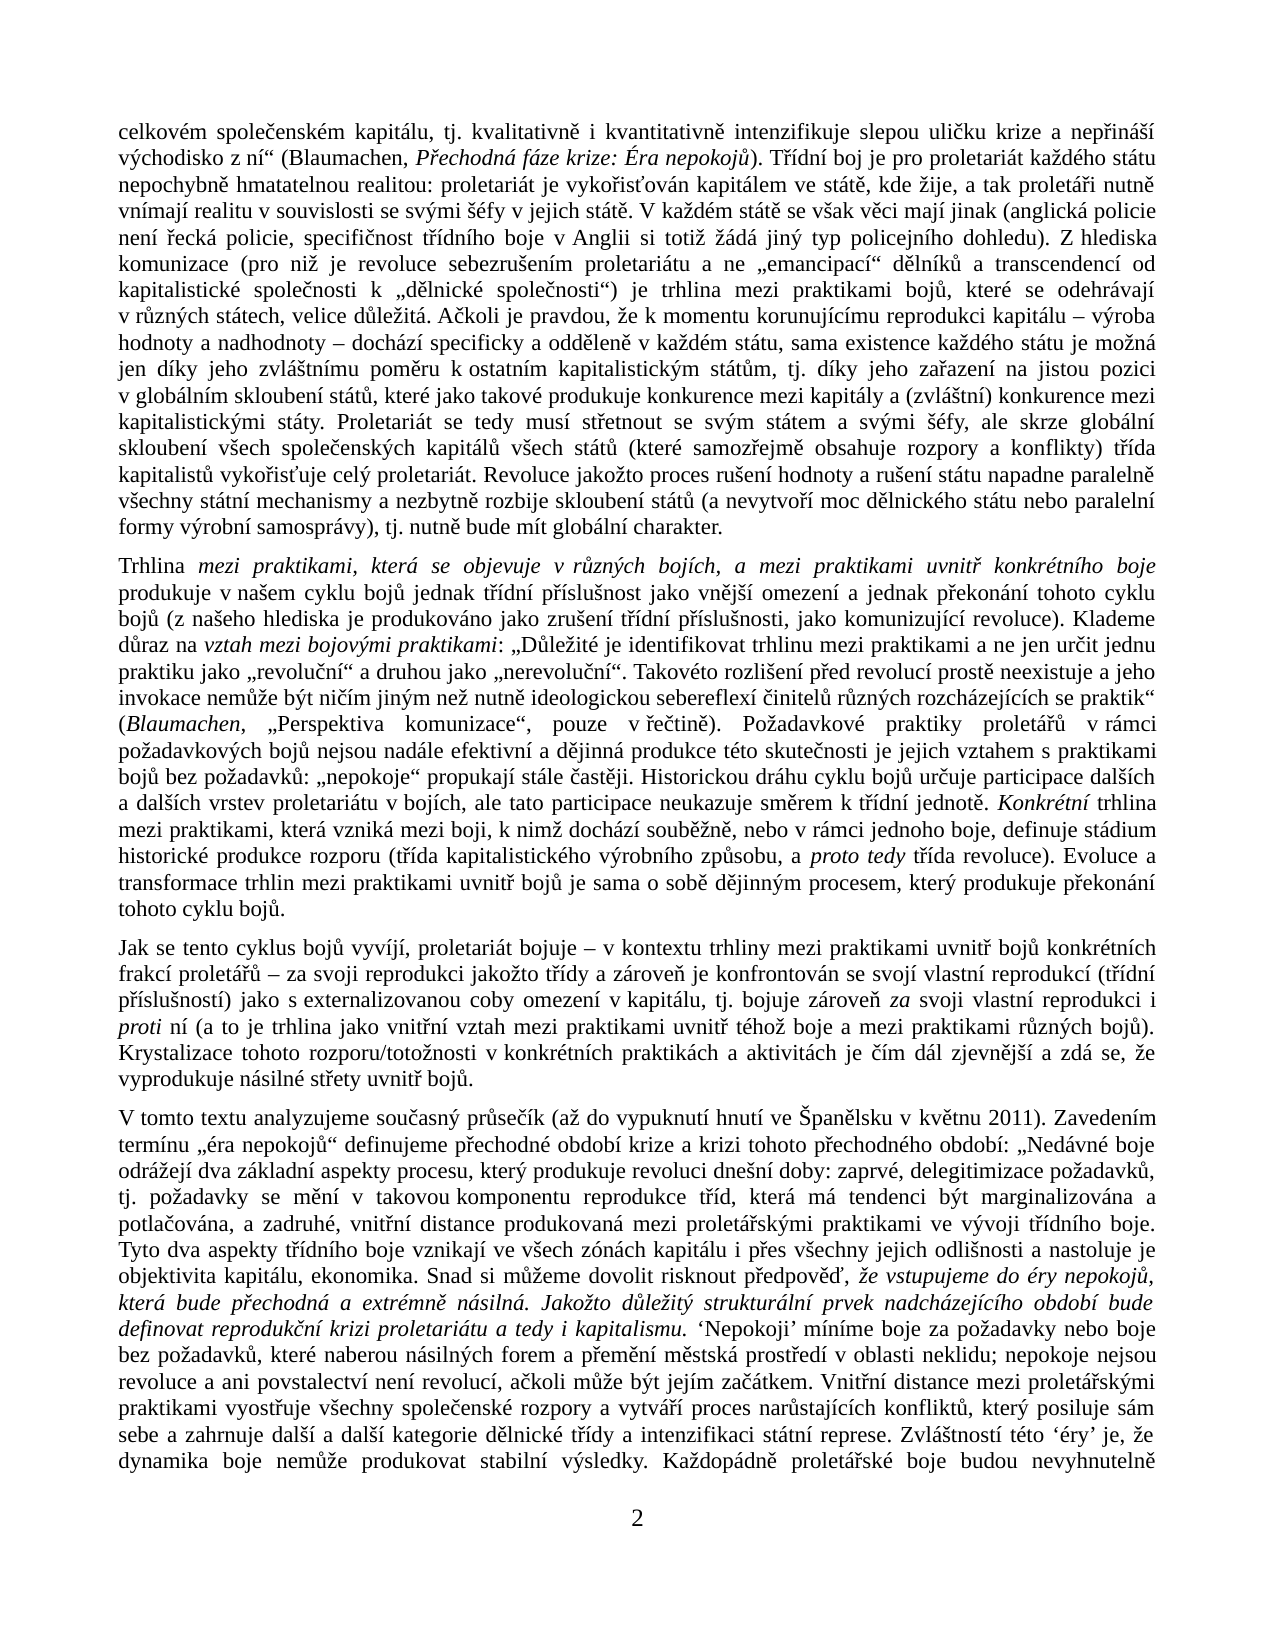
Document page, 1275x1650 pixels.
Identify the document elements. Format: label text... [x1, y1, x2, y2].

text V tomto textu analyzujeme současný průsečík (až do vypuknutí hnutí ve Španělsku v květnu 2011). Zavedením termínu „éra nepokojů“ definujeme přechodné období krize a krizi tohoto přechodného období: „Nedávné boje odrážejí dva základní aspekty procesu, který produkuje revoluci dnešní doby: zaprvé, delegitimizace požadavků, tj. požadavky se mění v takovou komponentu reprodukce tříd, která má tendenci být marginalizována a potlačována, a zadruhé, vnitřní distance produkovaná mezi proletářskými praktikami ve vývoji třídního boje. Tyto dva aspekty třídního boje vznikají ve všech zónách kapitálu i přes všechny jejich odlišnosti a nastoluje je objektivita kapitálu, ekonomika. Snad si můžeme dovolit risknout předpověď, že vstupujeme do éry nepokojů, která bude přechodná a extrémně násilná. Jakožto důležitý strukturální prvek nadcházejícího období bude definovat reprodukční krizi proletariátu a tedy i kapitalismu. ‘Nepokoji’ míníme boje za požadavky nebo boje bez požadavků, které naberou násilných forem a přemění městská prostředí v oblasti neklidu; nepokoje nejsou revoluce a ani povstalectví není revolucí, ačkoli může být jejím začátkem. Vnitřní distance mezi proletářskými praktikami vyostřuje všechny společenské rozpory a vytváří proces narůstajících konfliktů, který posiluje sám sebe a zahrnuje další a další kategorie dělnické třídy a intenzifikaci státní represe. Zvláštností této ‘éry’ je, že dynamika boje nemůže produkovat stabilní výsledky. Každopádně proletářské boje budou nevyhnutelně [118, 1104, 1157, 1473]
text Trhlina mezi praktikami, která se objevuje v různých bojích, a mezi praktikami uvnitř konkrétního boje produkuje v našem cyklu bojů jednak třídní příslušnost jako vnější omezení a jednak překonání tohoto cyklu bojů (z našeho hlediska je produkováno jako zrušení třídní příslušnosti, jako komunizující revoluce). Klademe důraz na vztah mezi bojovými praktikami: „Důležité je identifikovat trhlinu mezi praktikami a ne jen určit jednu praktiku jako „revoluční“ a druhou jako „nerevoluční“. Takovéto rozlišení před revolucí prostě neexistuje a jeho invokace nemůže být ničím jiným než nutně ideologickou sebereflexí činitelů různých rozcházejících se praktik“ (Blaumachen, „Perspektiva komunizace“, pouze v řečtině). Požadavkové praktiky proletářů v rámci požadavkových bojů nejsou nadále efektivní a dějinná produkce této skutečnosti je jejich vztahem s praktikami bojů bez požadavků: „nepokoje“ propukají stále častěji. Historickou dráhu cyklu bojů určuje participace dalších a dalších vrstev proletariátu v bojích, ale tato participace neukazuje směrem k třídní jednotě. Konkrétní trhlina mezi praktikami, která vzniká mezi boji, k nimž dochází souběžně, nebo v rámci jednoho boje, definuje stádium historické produkce rozporu (třída kapitalistického výrobního způsobu, a proto tedy třída revoluce). Evoluce a transformace trhlin mezi praktikami uvnitř bojů je sama o sobě dějinným procesem, který produkuje překonání tohoto cyklu bojů. [118, 552, 1157, 921]
text celkovém společenském kapitálu, tj. kvalitativně i kvantitativně intenzifikuje slepou uličku krize a nepřináší východisko z ní“ (Blaumachen, Přechodná fáze krize: Éra nepokojů). Třídní boj je pro proletariát každého státu nepochybně hmatatelnou realitou: proletariát je vykořisťován kapitálem ve státě, kde žije, a tak proletáři nutně vnímají realitu v souvislosti se svými šéfy v jejich státě. V každém státě se však věci mají jinak (anglická policie není řecká policie, specifičnost třídního boje v Anglii si totiž žádá jiný typ policejního dohledu). Z hlediska komunizace (pro niž je revoluce sebezrušením proletariátu a ne „emancipací“ dělníků a transcendencí od kapitalistické společnosti k „dělnické společnosti“) je trhlina mezi praktikami bojů, které se odehrávají v různých státech, velice důležitá. Ačkoli je pravdou, že k momentu korunujícímu reprodukci kapitálu – výroba hodnoty a nadhodnoty – dochází specificky a odděleně v každém státu, sama existence každého státu je možná jen díky jeho zvláštnímu poměru k ostatním kapitalistickým státům, tj. díky jeho zařazení na jistou pozici v globálním skloubení států, které jako takové produkuje konkurence mezi kapitály a (zvláštní) konkurence mezi kapitalistickými státy. Proletariát se tedy musí střetnout se svým státem a svými šéfy, ale skrze globální skloubení všech společenských kapitálů všech států (které samozřejmě obsahuje rozpory a konflikty) třída kapitalistů vykořisťuje celý proletariát. Revoluce jakožto proces rušení hodnoty a rušení státu napadne paralelně všechny státní mechanismy a nezbytně rozbije skloubení států (a nevytvoří moc dělnického státu nebo paralelní formy výrobní samosprávy), tj. nutně bude mít globální charakter. [118, 118, 1157, 540]
text Jak se tento cyklus bojů vyvíjí, proletariát bojuje – v kontextu trhliny mezi praktikami uvnitř bojů konkrétních frakcí proletářů – za svoji reprodukci jakožto třídy a zároveň je konfrontován se svojí vlastní reprodukcí (třídní příslušností) jako s externalizovanou coby omezení v kapitálu, tj. bojuje zároveň za svoji vlastní reprodukci i proti ní (a to je trhlina jako vnitřní vztah mezi praktikami uvnitř téhož boje a mezi praktikami různých bojů). Krystalizace tohoto rozporu/totožnosti v konkrétních praktikách a aktivitách je čím dál zjevnější a zdá se, že vyprodukuje násilné střety uvnitř bojů. [118, 934, 1157, 1092]
